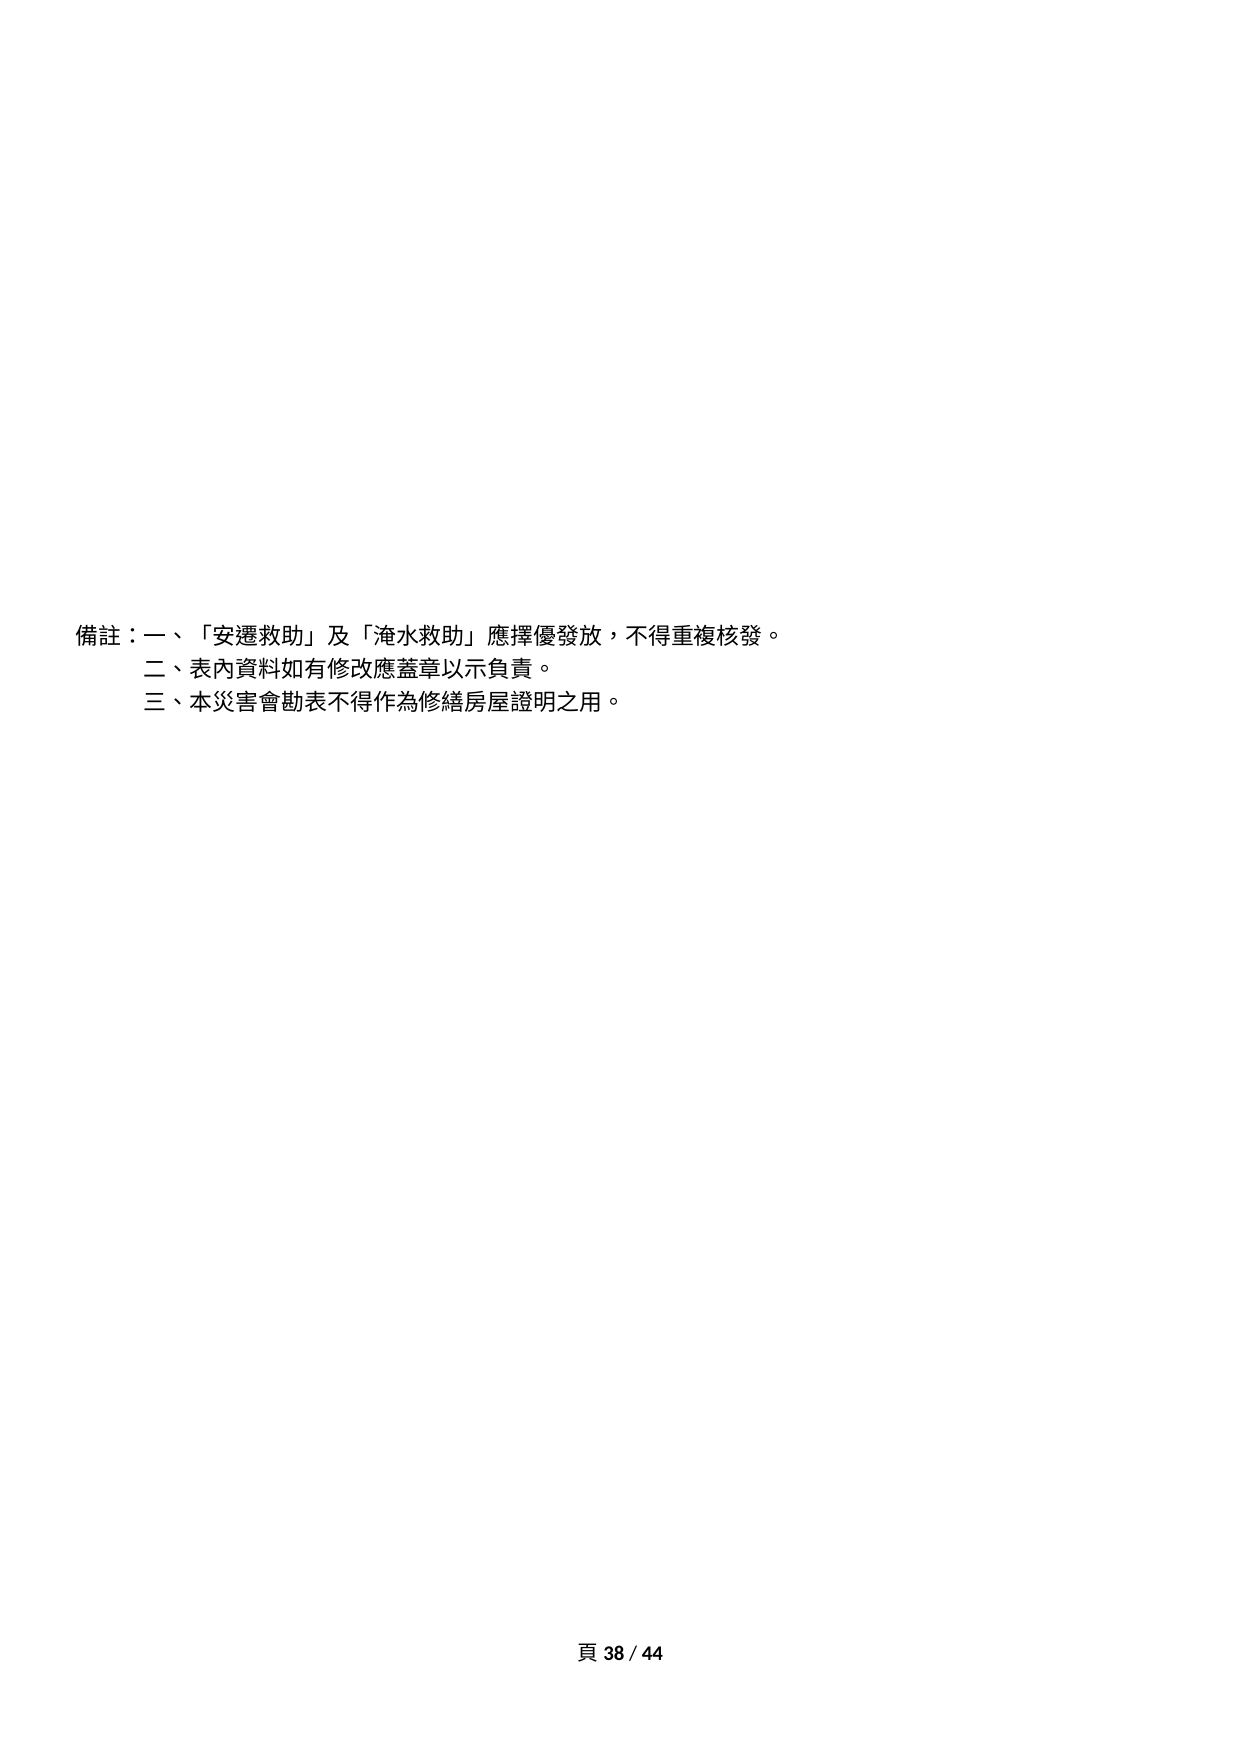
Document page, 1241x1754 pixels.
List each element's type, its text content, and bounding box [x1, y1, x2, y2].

text 三、本災害會勘表不得作為修繕房屋證明之用。 [75, 684, 1165, 717]
text 二、表內資料如有修改應蓋章以示負責。 [75, 651, 1165, 684]
text 備註：一、「安遷救助」及「淹水救助」應擇優發放，不得重複核發。 [75, 618, 1165, 651]
